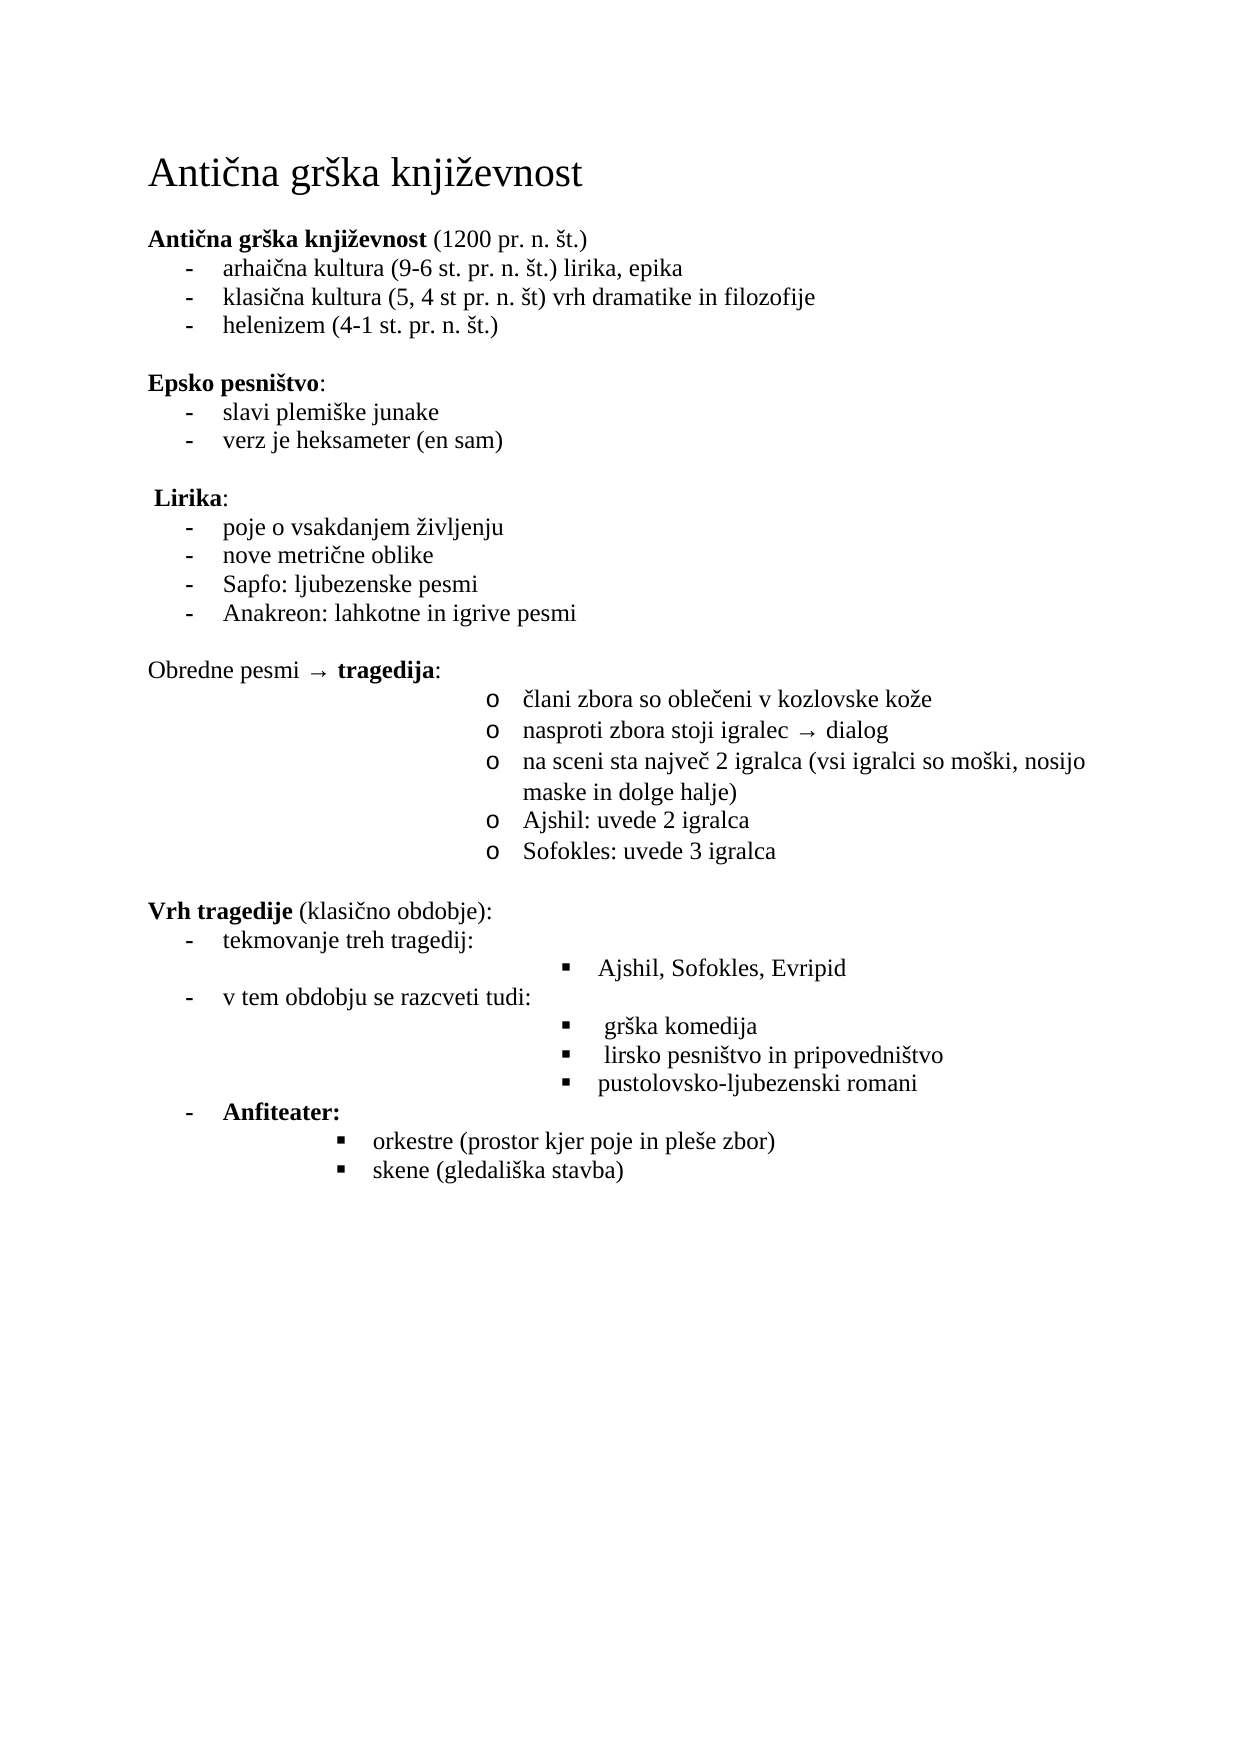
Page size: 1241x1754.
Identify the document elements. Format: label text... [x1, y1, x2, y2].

list slavi plemiške junake [185, 397, 1093, 426]
list tekmovanje treh tragedij: [185, 925, 1093, 953]
list Sofokles: uvede 3 igralca [485, 836, 1093, 867]
text Vrh tragedije (klasično obdobje): [148, 896, 1093, 925]
list Ajshil, Sofokles, Evripid [560, 953, 1093, 982]
list Sapfo: ljubezenske pesmi [185, 569, 1093, 598]
text Lirika: [148, 483, 1093, 512]
list Ajshil: uvede 2 igralca [485, 806, 1093, 836]
text Epsko pesništvo: [148, 368, 1093, 397]
list nasproti zbora stoji igralec → dialog [485, 715, 1093, 746]
list orkestre (prostor kjer poje in pleše zbor) [335, 1126, 1093, 1155]
text Obredne pesmi → tragedija: [148, 656, 1093, 684]
list arhaična kultura (9-6 st. pr. n. št.) lirika, epika [185, 253, 1093, 282]
list v tem obdobju se razcveti tudi: [185, 982, 1093, 1011]
list skene (gledališka stavba) [335, 1155, 1093, 1183]
list klasična kultura (5, 4 st pr. n. št) vrh dramatike in filozofije [185, 282, 1093, 311]
list pustolovsko-ljubezenski romani [560, 1068, 1093, 1097]
list člani zbora so oblečeni v kozlovske kože [485, 684, 1093, 715]
list verz je heksameter (en sam) [185, 426, 1093, 454]
list na sceni sta največ 2 igralca (vsi igralci so moški, nosijo maske in dolge halje) [485, 746, 1093, 806]
list lirsko pesništvo in pripovedništvo [560, 1040, 1093, 1068]
text Antična grška književnost [148, 148, 1093, 196]
text Antična grška književnost (1200 pr. n. št.) [148, 224, 1093, 253]
list poje o vsakdanjem življenju [185, 512, 1093, 541]
list Anfiteater: [185, 1097, 1093, 1126]
list grška komedija [560, 1011, 1093, 1040]
list Anakreon: lahkotne in igrive pesmi [185, 598, 1093, 627]
list helenizem (4-1 st. pr. n. št.) [185, 311, 1093, 339]
list nove metrične oblike [185, 541, 1093, 569]
